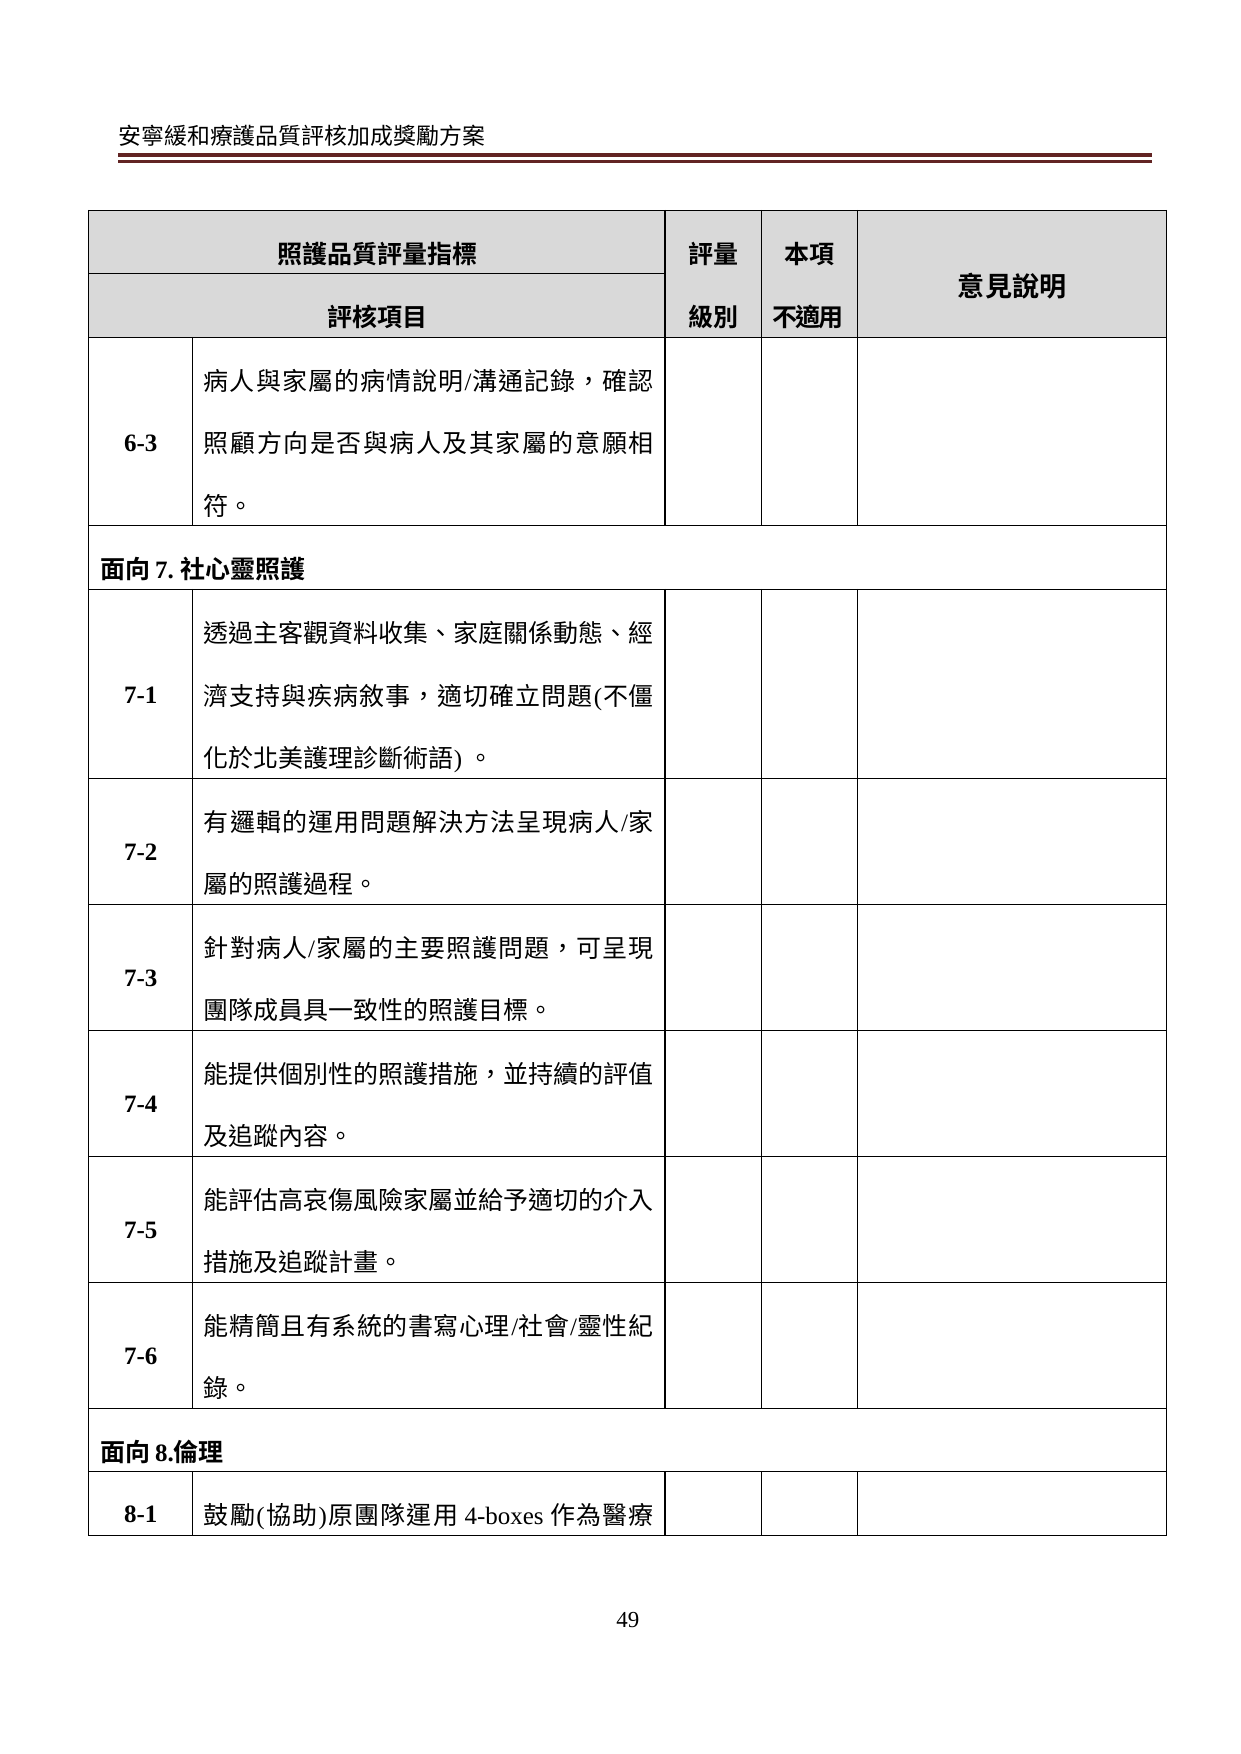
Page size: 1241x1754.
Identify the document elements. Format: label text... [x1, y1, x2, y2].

table_cell [762, 1472, 857, 1535]
table_cell 能提供個別性的照護措施，並持續的評值及追蹤內容。 [193, 1031, 664, 1156]
table_cell 7-1 [89, 590, 192, 777]
table_cell 7-5 [89, 1157, 192, 1282]
table_cell [858, 338, 1166, 525]
table_header 評量 級別 [666, 211, 761, 337]
table_cell [858, 905, 1166, 1029]
table_cell [666, 590, 761, 777]
table_cell 8-1 [89, 1472, 192, 1535]
table_cell [762, 779, 857, 903]
table_cell 面向8.倫理 [89, 1409, 1166, 1471]
table_header 意見說明 [858, 211, 1166, 337]
table_cell 能精簡且有系統的書寫心理/社會/靈性紀錄。 [193, 1283, 664, 1408]
table_cell 鼓勵(協助)原團隊運用4-boxes作為醫療 [193, 1472, 664, 1535]
table_cell [762, 338, 857, 525]
table_cell [858, 779, 1166, 903]
table_cell 7-3 [89, 905, 192, 1029]
table_cell 評核項目 [89, 274, 664, 337]
table_cell [666, 779, 761, 903]
table_cell 針對病人/家屬的主要照護問題，可呈現團隊成員具一致性的照護目標。 [193, 905, 664, 1029]
table_cell [858, 1472, 1166, 1535]
table_cell 透過主客觀資料收集、家庭關係動態、經濟支持與疾病敘事，適切確立問題(不僵化於北美護理診斷術語) 。 [193, 590, 664, 777]
table_cell 7-6 [89, 1283, 192, 1408]
table_cell 7-4 [89, 1031, 192, 1156]
table_cell [762, 1283, 857, 1408]
table_cell [762, 1157, 857, 1282]
table_cell [858, 590, 1166, 777]
table_header 本項 不適用 [762, 211, 857, 337]
table_cell 6-3 [89, 338, 192, 525]
table_cell [858, 1283, 1166, 1408]
table_header 照護品質評量指標 [89, 211, 664, 273]
table_cell [666, 1472, 761, 1535]
table_cell [666, 1283, 761, 1408]
table_cell 有邏輯的運用問題解決方法呈現病人/家屬的照護過程。 [193, 779, 664, 903]
table_cell [762, 590, 857, 777]
table_cell [666, 338, 761, 525]
table_cell [762, 1031, 857, 1156]
table_cell [666, 1031, 761, 1156]
table_cell [666, 905, 761, 1029]
table_cell [666, 1157, 761, 1282]
table_cell 7-2 [89, 779, 192, 903]
table_cell [858, 1031, 1166, 1156]
table_cell [762, 905, 857, 1029]
table_cell 面向7. 社心靈照護 [89, 526, 1166, 589]
table_cell 能評估高哀傷風險家屬並給予適切的介入措施及追蹤計畫。 [193, 1157, 664, 1282]
table_cell 病人與家屬的病情說明/溝通記錄，確認照顧方向是否與病人及其家屬的意願相符。 [193, 338, 664, 525]
table_cell [858, 1157, 1166, 1282]
